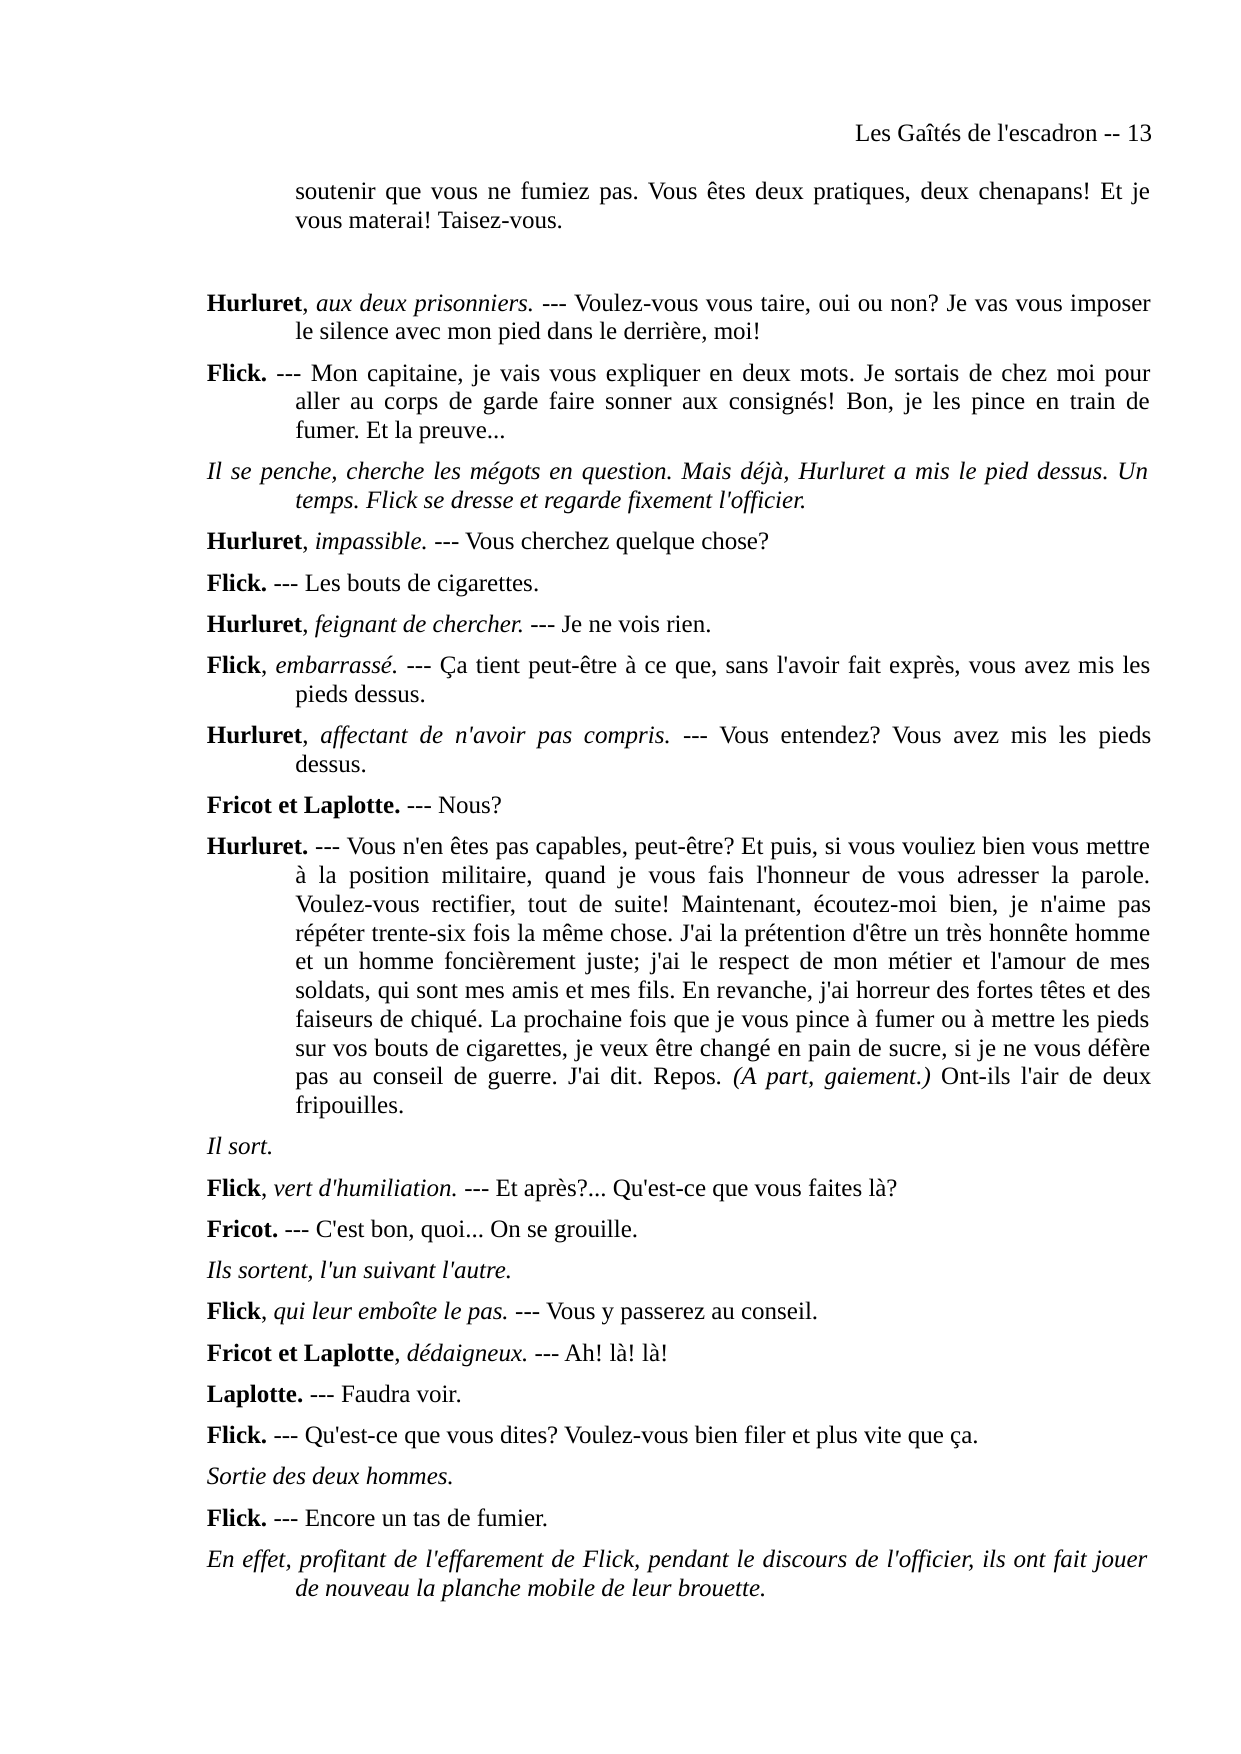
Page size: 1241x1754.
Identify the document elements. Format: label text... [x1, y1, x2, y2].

text En effet, profitant de l'effarement de Flick, pendant le discours de l'officier, ils ont fait jouer de nouveau la planche mobile de leur brouette. [207, 1544, 1152, 1601]
text Fricot et Laplotte. --- Nous? [207, 790, 1152, 819]
text Sortie des deux hommes. [207, 1461, 1152, 1490]
text Hurluret, aux deux prisonniers. --- Voulez-vous vous taire, oui ou non? Je vas vous imposer le silence avec mon pied dans le derrière, moi! [207, 288, 1152, 345]
text Flick. --- Encore un tas de fumier. [207, 1503, 1152, 1531]
text Hurluret, feignant de chercher. --- Je ne vois rien. [207, 609, 1152, 638]
text Hurluret. --- Vous n'en êtes pas capables, peut-être? Et puis, si vous vouliez bien vous mettre à la position militaire, quand je vous fais l'honneur de vous adresser la parole. Voulez-vous rectifier, tout de suite! Maintenant, écoutez-moi bien, je n'aime pas répéter trente-six fois la même chose. J'ai la prétention d'être un très honnête homme et un homme foncièrement juste; j'ai le respect de mon métier et l'amour de mes soldats, qui sont mes amis et mes fils. En revanche, j'ai horreur des fortes têtes et des faiseurs de chiqué. La prochaine fois que je vous pince à fumer ou à mettre les pieds sur vos bouts de cigarettes, je veux être changé en pain de sucre, si je ne vous défère pas au conseil de guerre. J'ai dit. Repos. (A part, gaiement.) Ont-ils l'air de deux fripouilles. [207, 831, 1152, 1119]
text Flick. --- Les bouts de cigarettes. [207, 568, 1152, 596]
text Flick. --- Mon capitaine, je vais vous expliquer en deux mots. Je sortais de chez moi pour aller au corps de garde faire sonner aux consignés! Bon, je les pince en train de fumer. Et la preuve... [207, 358, 1152, 444]
text Hurluret, affectant de n'avoir pas compris. --- Vous entendez? Vous avez mis les pieds dessus. [207, 720, 1152, 778]
text Flick, embarrassé. --- Ça tient peut-être à ce que, sans l'avoir fait exprès, vous avez mis les pieds dessus. [207, 650, 1152, 708]
text Il sort. [207, 1131, 1152, 1160]
text Flick, vert d'humiliation. --- Et après?... Qu'est-ce que vous faites là? [207, 1173, 1152, 1201]
text Hurluret, impassible. --- Vous cherchez quelque chose? [207, 526, 1152, 555]
text Flick. --- Qu'est-ce que vous dites? Voulez-vous bien filer et plus vite que ça. [207, 1420, 1152, 1449]
text Fricot. --- C'est bon, quoi... On se grouille. [207, 1214, 1152, 1243]
text Il se penche, cherche les mégots en question. Mais déjà, Hurluret a mis le pied dessus. Un temps. Flick se dresse et regarde fixement l'officier. [207, 456, 1152, 514]
text soutenir que vous ne fumiez pas. Vous êtes deux pratiques, deux chenapans! Et je vous materai! Taisez-vous. [207, 176, 1152, 234]
text Ils sortent, l'un suivant l'autre. [207, 1255, 1152, 1284]
text Fricot et Laplotte, dédaigneux. --- Ah! là! là! [207, 1338, 1152, 1366]
text Laplotte. --- Faudra voir. [207, 1379, 1152, 1408]
text Flick, qui leur emboîte le pas. --- Vous y passerez au conseil. [207, 1296, 1152, 1325]
